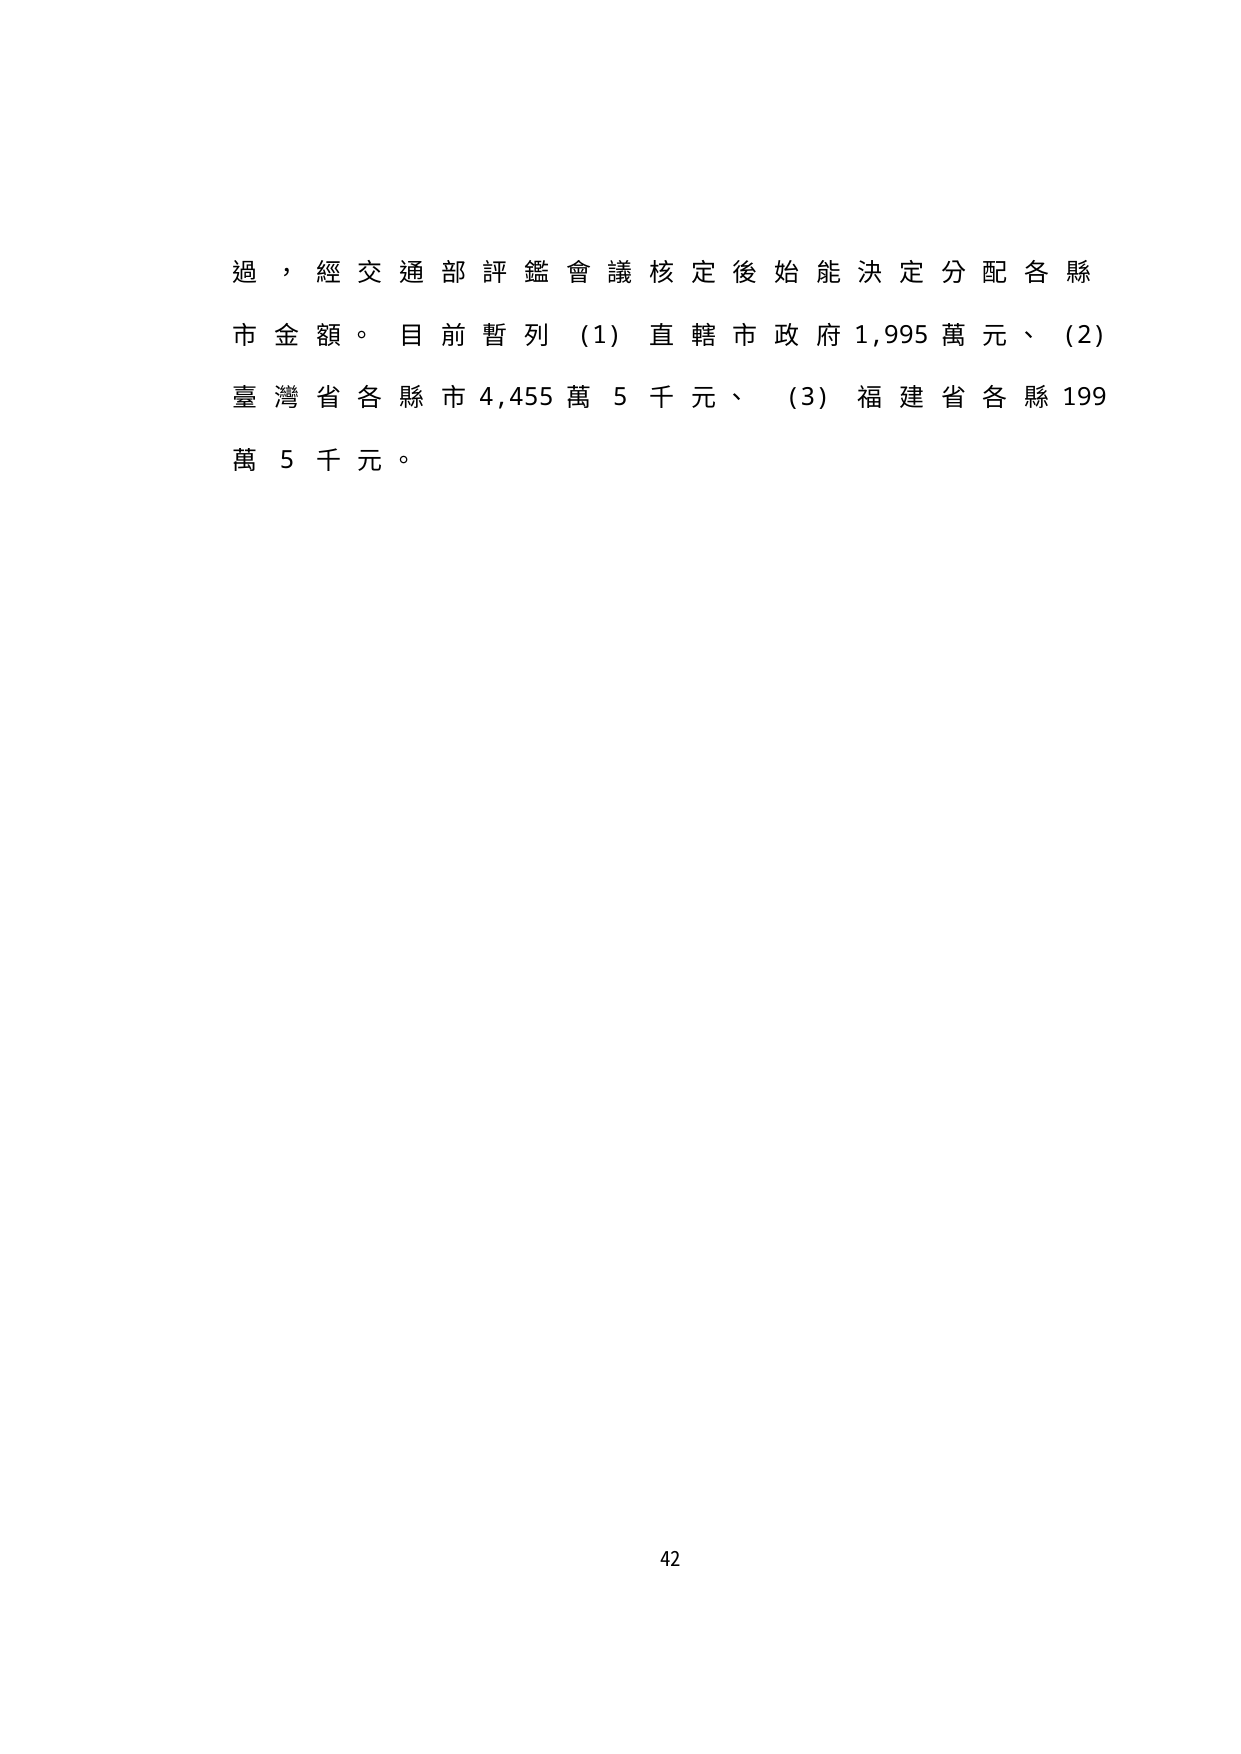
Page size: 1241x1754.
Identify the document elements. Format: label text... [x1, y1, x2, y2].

text 過，經交通部評鑑會議核定後始能決定分配各縣市金額。目前暫列(1)直轄市政府1,995萬元、(2)臺灣省各縣市4,455萬5千元、(3)福建省各縣199萬5千元。 [180, 229, 1111, 479]
